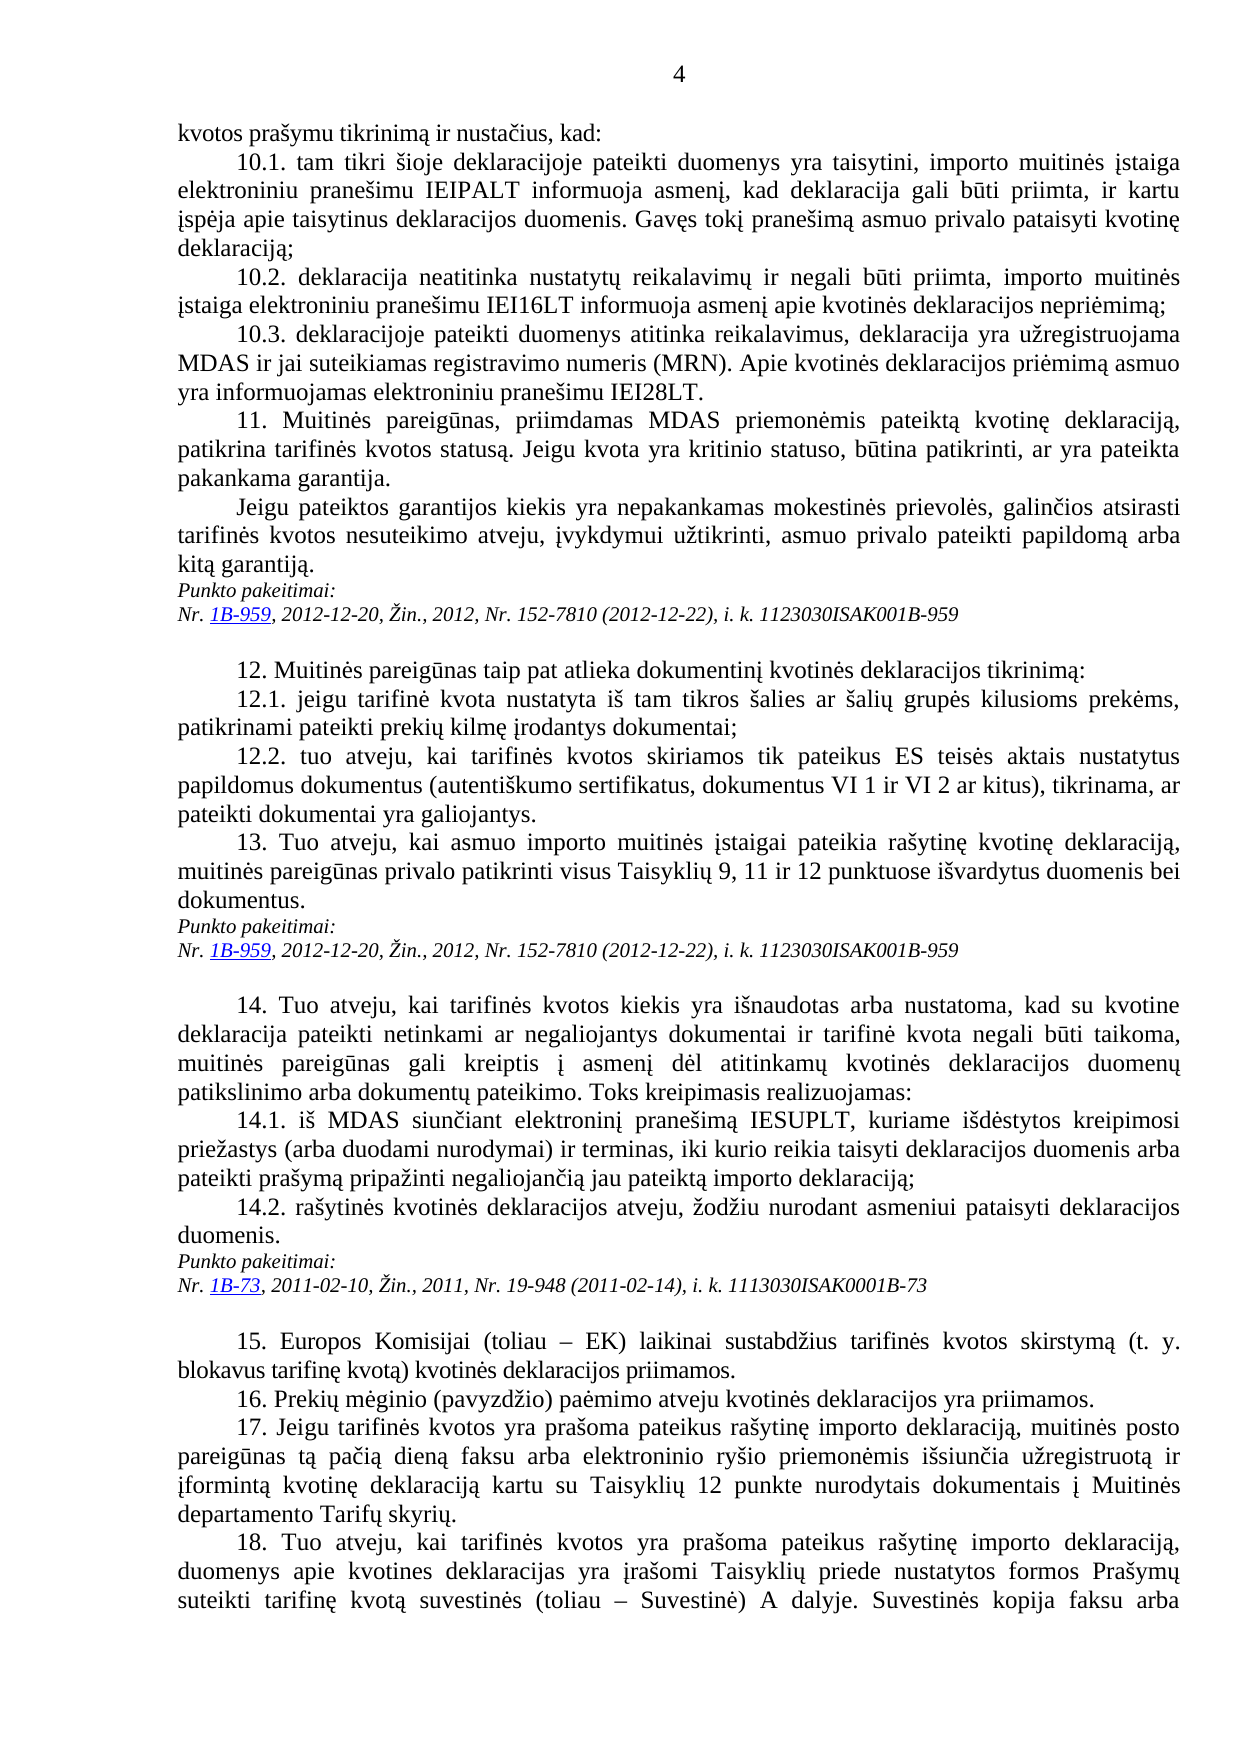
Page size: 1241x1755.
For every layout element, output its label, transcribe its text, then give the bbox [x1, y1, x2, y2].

text Punkto pakeitimai: [177, 1249, 1181, 1273]
text Nr. 1B-959, 2012-12-20, Žin., 2012, Nr. 152-7810 (2012-12-22), i. k. 1123030ISAK001B-959 [177, 938, 1181, 962]
text 15. Europos Komisijai (toliau – EK) laikinai sustabdžius tarifinės kvotos skirstymą (t. y. blokavus tarifinę kvotą) kvotinės deklaracijos priimamos. [177, 1326, 1181, 1384]
text 17. Jeigu tarifinės kvotos yra prašoma pateikus rašytinę importo deklaraciją, muitinės posto pareigūnas tą pačią dieną faksu arba elektroninio ryšio priemonėmis išsiunčia užregistruotą ir įformintą kvotinę deklaraciją kartu su Taisyklių 12 punkte nurodytais dokumentais į Muitinės departamento Tarifų skyrių. [177, 1412, 1181, 1527]
text 10.1. tam tikri šioje deklaracijoje pateikti duomenys yra taisytini, importo muitinės įstaiga elektroniniu pranešimu IEIPALT informuoja asmenį, kad deklaracija gali būti priimta, ir kartu įspėja apie taisytinus deklaracijos duomenis. Gavęs tokį pranešimą asmuo privalo pataisyti kvotinę deklaraciją; [177, 147, 1181, 262]
text 14.2. rašytinės kvotinės deklaracijos atveju, žodžiu nurodant asmeniui pataisyti deklaracijos duomenis. [177, 1192, 1181, 1249]
text Nr. 1B-73, 2011-02-10, Žin., 2011, Nr. 19-948 (2011-02-14), i. k. 1113030ISAK0001B-73 [177, 1273, 1181, 1297]
text 11. Muitinės pareigūnas, priimdamas MDAS priemonėmis pateiktą kvotinę deklaraciją, patikrina tarifinės kvotos statusą. Jeigu kvota yra kritinio statuso, būtina patikrinti, ar yra pateikta pakankama garantija. [177, 406, 1181, 492]
text 13. Tuo atveju, kai asmuo importo muitinės įstaigai pateikia rašytinę kvotinę deklaraciją, muitinės pareigūnas privalo patikrinti visus Taisyklių 9, 11 ir 12 punktuose išvardytus duomenis bei dokumentus. [177, 827, 1181, 914]
text 14. Tuo atveju, kai tarifinės kvotos kiekis yra išnaudotas arba nustatoma, kad su kvotine deklaracija pateikti netinkami ar negaliojantys dokumentai ir tarifinė kvota negali būti taikoma, muitinės pareigūnas gali kreiptis į asmenį dėl atitinkamų kvotinės deklaracijos duomenų patikslinimo arba dokumentų pateikimo. Toks kreipimasis realizuojamas: [177, 991, 1181, 1106]
text 10.2. deklaracija neatitinka nustatytų reikalavimų ir negali būti priimta, importo muitinės įstaiga elektroniniu pranešimu IEI16LT informuoja asmenį apie kvotinės deklaracijos nepriėmimą; [177, 262, 1181, 319]
text kvotos prašymu tikrinimą ir nustačius, kad: [177, 118, 1181, 147]
text 12.2. tuo atveju, kai tarifinės kvotos skiriamos tik pateikus ES teisės aktais nustatytus papildomus dokumentus (autentiškumo sertifikatus, dokumentus VI 1 ir VI 2 ar kitus), tikrinama, ar pateikti dokumentai yra galiojantys. [177, 741, 1181, 827]
text Nr. 1B-959, 2012-12-20, Žin., 2012, Nr. 152-7810 (2012-12-22), i. k. 1123030ISAK001B-959 [177, 602, 1181, 626]
text Jeigu pateiktos garantijos kiekis yra nepakankamas mokestinės prievolės, galinčios atsirasti tarifinės kvotos nesuteikimo atveju, įvykdymui užtikrinti, asmuo privalo pateikti papildomą arba kitą garantiją. [177, 492, 1181, 578]
text 10.3. deklaracijoje pateikti duomenys atitinka reikalavimus, deklaracija yra užregistruojama MDAS ir jai suteikiamas registravimo numeris (MRN). Apie kvotinės deklaracijos priėmimą asmuo yra informuojamas elektroniniu pranešimu IEI28LT. [177, 319, 1181, 406]
text 12. Muitinės pareigūnas taip pat atlieka dokumentinį kvotinės deklaracijos tikrinimą: [177, 655, 1181, 684]
text 16. Prekių mėginio (pavyzdžio) paėmimo atveju kvotinės deklaracijos yra priimamos. [177, 1384, 1181, 1412]
text 14.1. iš MDAS siunčiant elektroninį pranešimą IESUPLT, kuriame išdėstytos kreipimosi priežastys (arba duodami nurodymai) ir terminas, iki kurio reikia taisyti deklaracijos duomenis arba pateikti prašymą pripažinti negaliojančią jau pateiktą importo deklaraciją; [177, 1106, 1181, 1192]
text Punkto pakeitimai: [177, 578, 1181, 602]
text 12.1. jeigu tarifinė kvota nustatyta iš tam tikros šalies ar šalių grupės kilusioms prekėms, patikrinami pateikti prekių kilmę įrodantys dokumentai; [177, 684, 1181, 741]
text Punkto pakeitimai: [177, 914, 1181, 938]
text 18. Tuo atveju, kai tarifinės kvotos yra prašoma pateikus rašytinę importo deklaraciją, duomenys apie kvotines deklaracijas yra įrašomi Taisyklių priede nustatytos formos Prašymų suteikti tarifinę kvotą suvestinės (toliau – Suvestinė) A dalyje. Suvestinės kopija faksu arba [177, 1527, 1181, 1614]
